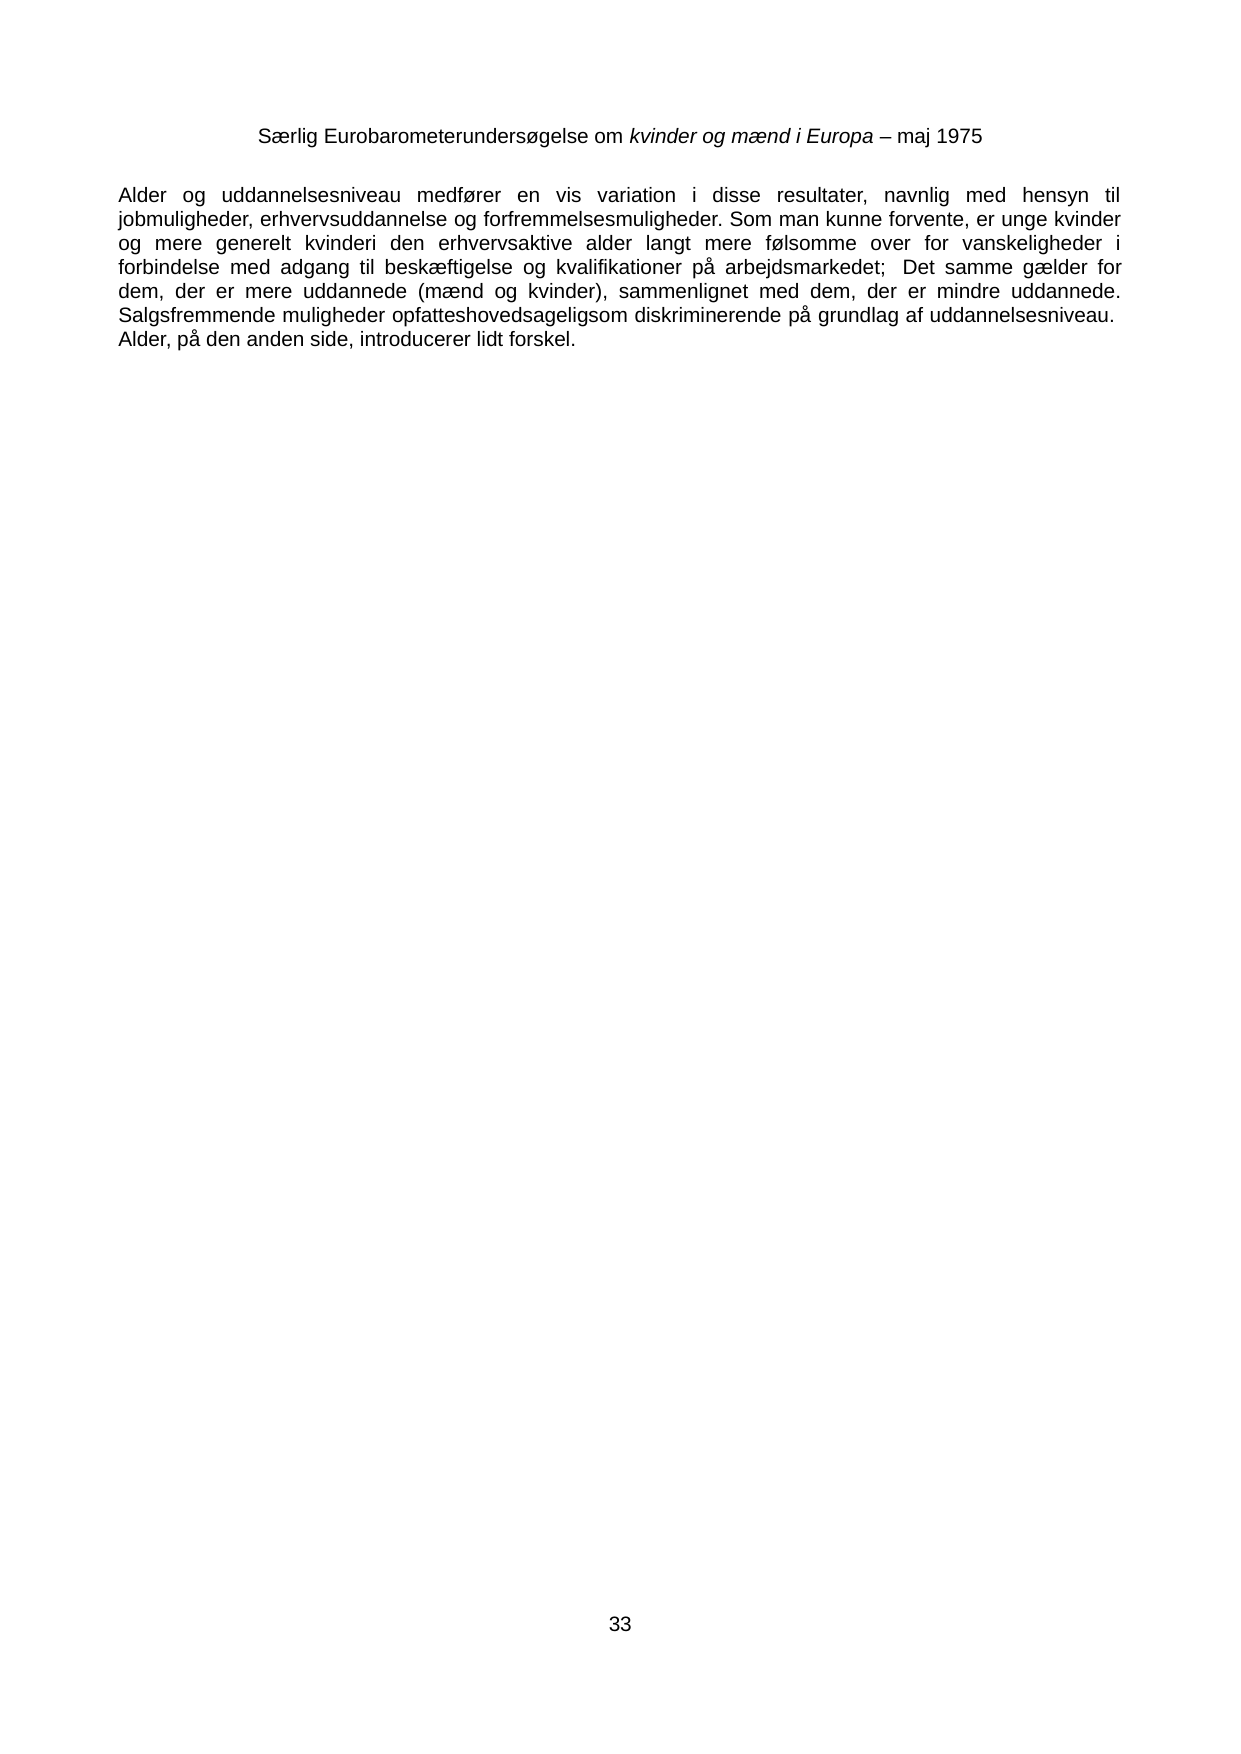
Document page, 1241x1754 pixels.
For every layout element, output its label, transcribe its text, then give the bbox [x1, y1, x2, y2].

text Alder og uddannelsesniveau medfører en vis variation i disse resultater, navnlig med hensyn til jobmuligheder, erhvervsuddannelse og forfremmelsesmuligheder. Som man kunne forvente, er unge kvinder og mere generelt kvinderi den erhvervsaktive alder langt mere følsomme over for vanskeligheder i forbindelse med adgang til beskæftigelse og kvalifikationer på arbejdsmarkedet; Det samme gælder for dem, der er mere uddannede (mænd og kvinder), sammenlignet med dem, der er mindre uddannede. Salgsfremmende muligheder opfatteshovedsageligsom diskriminerende på grundlag af uddannelsesniveau. Alder, på den anden side, introducerer lidt forskel. [118, 183, 1122, 351]
